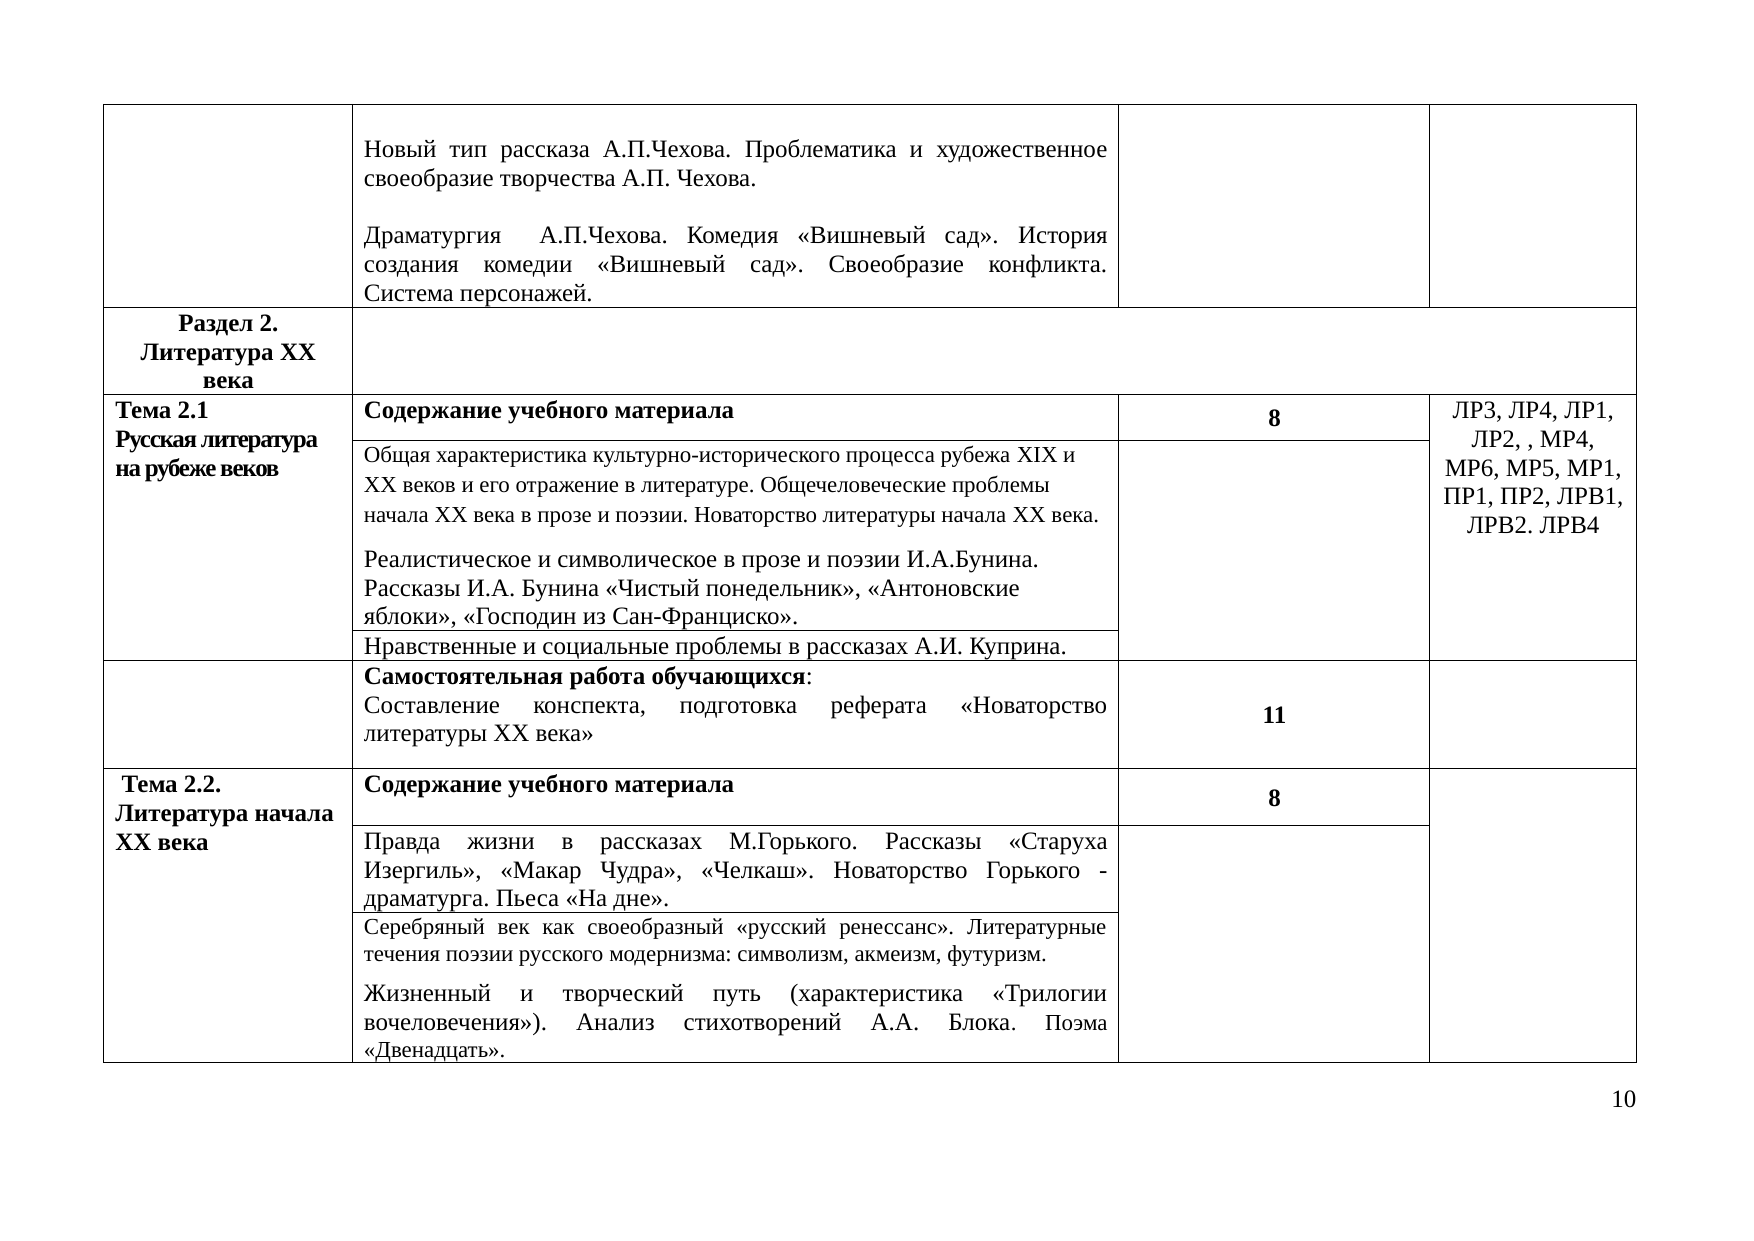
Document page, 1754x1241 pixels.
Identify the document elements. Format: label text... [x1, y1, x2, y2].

table_cell [104, 661, 352, 768]
table_cell 8 [1119, 769, 1429, 825]
table_cell 8 [1119, 395, 1429, 440]
table_cell Серебряный век как своеобразный «русский ренессанс». Литературные течения поэзии русского модернизма: символизм, акмеизм, футуризм. Жизненный и творческий путь (характеристика «Трилогии вочеловечения»). Анализ стихотворений А.А. Блока. Поэма «Двенадцать». [353, 913, 1118, 1062]
table_cell [1119, 441, 1429, 660]
table_cell [1119, 826, 1429, 1062]
table_cell Нравственные и социальные проблемы в рассказах А.И. Куприна. [353, 631, 1118, 660]
table_cell Самостоятельная работа обучающихся: Составление конспекта, подготовка реферата «Новаторство литературы ХХ века» [353, 661, 1118, 768]
table_cell Раздел 2. Литература XX века [104, 308, 352, 394]
table_cell Содержание учебного материала [353, 769, 1118, 825]
table_cell ЛР3, ЛР4, ЛР1, ЛР2, , МР4, МР6, МР5, МР1, ПР1, ПР2, ЛРВ1, ЛРВ2. ЛРВ4 [1430, 395, 1636, 660]
table_cell Правда жизни в рассказах М.Горького. Рассказы «Старуха Изергиль», «Макар Чудра», «Челкаш». Новаторство Горького - драматурга. Пьеса «На дне». [353, 826, 1118, 912]
table_cell Тема 2.1 Русская литература на рубеже веков [104, 395, 352, 660]
table_cell [1430, 661, 1636, 768]
table_cell [353, 308, 1636, 394]
table_header Новый тип рассказа А.П.Чехова. Проблематика и художественное своеобразие творчества А.П. Чехова. Драматургия А.П.Чехова. Комедия «Вишневый сад». История создания комедии «Вишневый сад». Своеобразие конфликта. Система персонажей. [353, 105, 1118, 307]
table_header [1430, 105, 1636, 307]
table_header [104, 105, 352, 307]
table_cell Тема 2.2. Литература начала XX века [104, 769, 352, 1062]
table_cell [1430, 769, 1636, 1062]
table_header [1119, 105, 1429, 307]
table_cell Общая характеристика культурно-исторического процесса рубежа XIX и XX веков и его отражение в литературе. Общечеловеческие проблемы начала XX века в прозе и поэзии. Новаторство литературы начала XX века. Реалистическое и символическое в прозе и поэзии И.А.Бунина. Рассказы И.А. Бунина «Чистый понедельник», «Антоновские яблоки», «Господин из Сан-Франциско». [353, 441, 1118, 630]
table_cell 11 [1119, 661, 1429, 768]
table_cell Содержание учебного материала [353, 395, 1118, 440]
